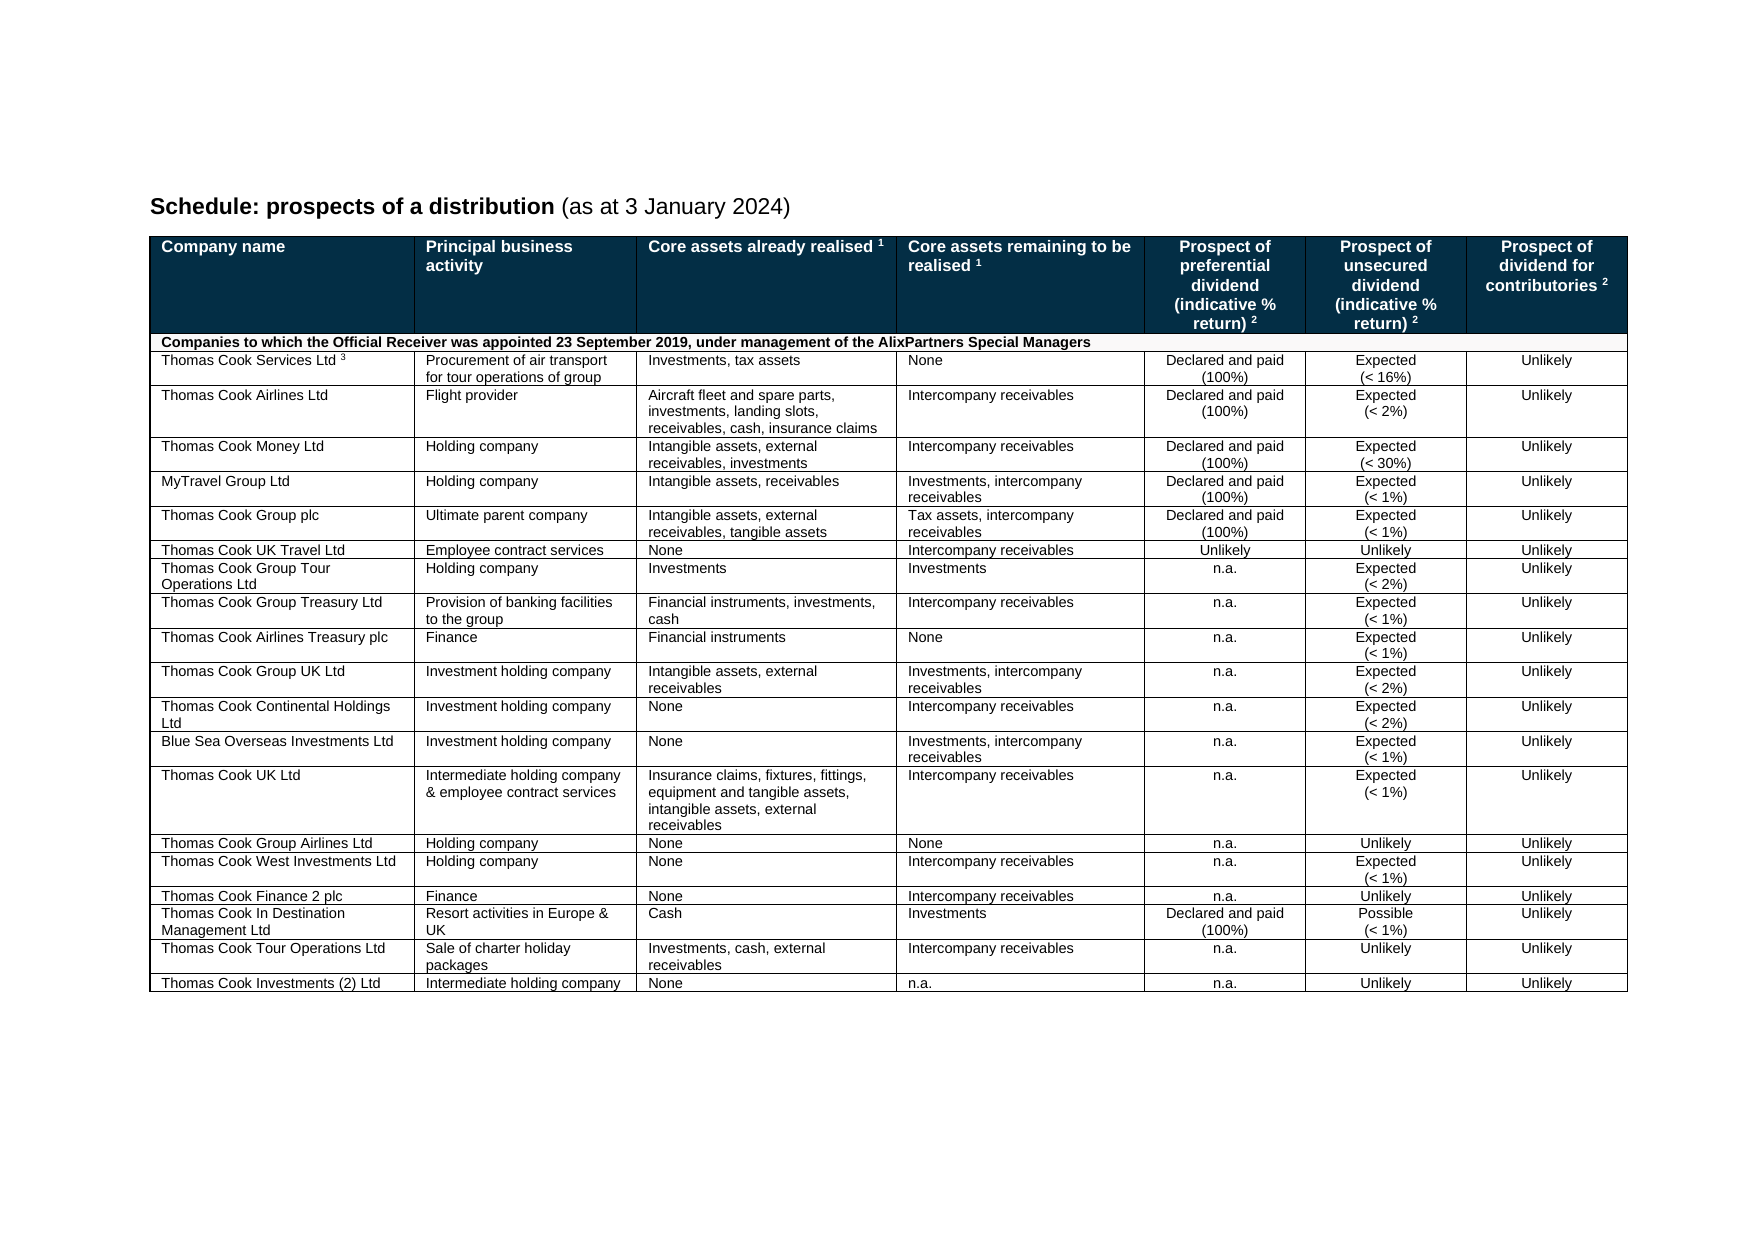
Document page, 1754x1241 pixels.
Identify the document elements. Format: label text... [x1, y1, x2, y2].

table_cell Intercompany receivables [897, 541, 1144, 558]
table_cell Unlikely [1467, 698, 1627, 731]
table_cell Unlikely [1467, 594, 1627, 627]
table_cell Expected (< 2%) [1306, 663, 1466, 697]
table_header Company name [151, 237, 414, 333]
table_cell Unlikely [1306, 835, 1466, 852]
table_cell Expected (< 2%) [1306, 698, 1466, 731]
table_cell Unlikely [1467, 507, 1627, 540]
table_cell Thomas Cook West Investments Ltd [151, 853, 414, 886]
table_cell None [637, 541, 896, 558]
table_cell Thomas Cook Group Treasury Ltd [151, 594, 414, 627]
table_cell Unlikely [1467, 940, 1627, 973]
table_cell None [637, 853, 896, 886]
table_cell Thomas Cook Services Ltd 3 [151, 352, 414, 385]
table_cell Aircraft fleet and spare parts, investments, landing slots, receivables, cash, insurance claims [637, 386, 896, 437]
table_cell Resort activities in Europe & UK [415, 905, 636, 939]
table_cell Unlikely [1306, 974, 1466, 991]
table_cell Unlikely [1467, 732, 1627, 766]
table_cell n.a. [1145, 767, 1305, 834]
table_cell Holding company [415, 835, 636, 852]
table_cell Thomas Cook Group Tour Operations Ltd [151, 559, 414, 593]
table_cell Expected (< 1%) [1306, 594, 1466, 627]
table_cell Investments [897, 905, 1144, 939]
table_cell Holding company [415, 472, 636, 506]
table_cell Intercompany receivables [897, 887, 1144, 904]
table_cell Companies to which the Official Receiver was appointed 23 September 2019, under management of the AlixPartners Special Managers [151, 334, 1627, 351]
table_cell Thomas Cook In Destination Management Ltd [151, 905, 414, 939]
table_cell n.a. [897, 974, 1144, 991]
table_cell Provision of banking facilities to the group [415, 594, 636, 627]
table_cell Unlikely [1467, 767, 1627, 834]
table_cell None [637, 732, 896, 766]
table_cell Intercompany receivables [897, 940, 1144, 973]
table_cell Financial instruments [637, 629, 896, 662]
table_cell Unlikely [1145, 541, 1305, 558]
table_cell Cash [637, 905, 896, 939]
table_cell Unlikely [1306, 940, 1466, 973]
table_header Prospect of preferential dividend (indicative % return) 2 [1145, 237, 1305, 333]
table_cell Investments [637, 559, 896, 593]
table_cell Unlikely [1467, 887, 1627, 904]
table_header Core assets already realised 1 [637, 237, 896, 333]
table_cell Investments, intercompany receivables [897, 663, 1144, 697]
table_cell Finance [415, 887, 636, 904]
table_cell Finance [415, 629, 636, 662]
table_cell n.a. [1145, 663, 1305, 697]
table_cell Thomas Cook Group Airlines Ltd [151, 835, 414, 852]
table_cell Investments, intercompany receivables [897, 732, 1144, 766]
table_cell Intercompany receivables [897, 767, 1144, 834]
table_cell Intermediate holding company & employee contract services [415, 767, 636, 834]
table_header Prospect of dividend for contributories 2 [1467, 237, 1627, 333]
table_cell n.a. [1145, 629, 1305, 662]
table_cell Thomas Cook Tour Operations Ltd [151, 940, 414, 973]
table_cell Flight provider [415, 386, 636, 437]
table_cell Unlikely [1467, 438, 1627, 471]
table_cell Unlikely [1467, 559, 1627, 593]
table_cell Investments, cash, external receivables [637, 940, 896, 973]
table_cell Unlikely [1467, 663, 1627, 697]
table_cell Expected (< 1%) [1306, 507, 1466, 540]
table_cell Investments, intercompany receivables [897, 472, 1144, 506]
table_cell Financial instruments, investments, cash [637, 594, 896, 627]
table_cell Expected (< 1%) [1306, 767, 1466, 834]
table_cell Expected (< 1%) [1306, 472, 1466, 506]
text Schedule: prospects of a distribution (as at 3 January 2024) [150, 193, 1604, 219]
table_cell Thomas Cook Investments (2) Ltd [151, 974, 414, 991]
table_cell n.a. [1145, 559, 1305, 593]
table_cell Thomas Cook UK Ltd [151, 767, 414, 834]
table_cell None [897, 352, 1144, 385]
table_cell Unlikely [1306, 541, 1466, 558]
table_cell Intercompany receivables [897, 438, 1144, 471]
table_cell Procurement of air transport for tour operations of group [415, 352, 636, 385]
table_cell Thomas Cook Continental Holdings Ltd [151, 698, 414, 731]
table_cell Unlikely [1467, 629, 1627, 662]
table_cell Thomas Cook Group plc [151, 507, 414, 540]
table_cell Declared and paid (100%) [1145, 386, 1305, 437]
table_cell Thomas Cook Group UK Ltd [151, 663, 414, 697]
table_header Prospect of unsecured dividend (indicative % return) 2 [1306, 237, 1466, 333]
table_cell Intercompany receivables [897, 853, 1144, 886]
table_cell Tax assets, intercompany receivables [897, 507, 1144, 540]
table_cell MyTravel Group Ltd [151, 472, 414, 506]
table_cell Unlikely [1467, 541, 1627, 558]
table_cell Investments, tax assets [637, 352, 896, 385]
table_cell Declared and paid (100%) [1145, 352, 1305, 385]
table_cell n.a. [1145, 974, 1305, 991]
table_cell Unlikely [1467, 853, 1627, 886]
table_cell Unlikely [1467, 472, 1627, 506]
table_cell Unlikely [1467, 835, 1627, 852]
table_cell Investment holding company [415, 698, 636, 731]
table_cell Holding company [415, 853, 636, 886]
table_cell Unlikely [1467, 352, 1627, 385]
table_cell Declared and paid (100%) [1145, 905, 1305, 939]
table_cell n.a. [1145, 887, 1305, 904]
table_cell Intermediate holding company [415, 974, 636, 991]
table_cell Intercompany receivables [897, 594, 1144, 627]
table_cell Investments [897, 559, 1144, 593]
table_cell Expected (< 30%) [1306, 438, 1466, 471]
table_cell n.a. [1145, 594, 1305, 627]
table_cell Thomas Cook Finance 2 plc [151, 887, 414, 904]
table_cell None [897, 629, 1144, 662]
table_header Principal business activity [415, 237, 636, 333]
table_cell Declared and paid (100%) [1145, 472, 1305, 506]
table_cell Thomas Cook Airlines Ltd [151, 386, 414, 437]
table_cell Expected (< 1%) [1306, 732, 1466, 766]
table_cell Ultimate parent company [415, 507, 636, 540]
table_cell Expected (< 2%) [1306, 559, 1466, 593]
table_cell Expected (< 1%) [1306, 629, 1466, 662]
table_cell None [637, 887, 896, 904]
table_cell Blue Sea Overseas Investments Ltd [151, 732, 414, 766]
table_cell Investment holding company [415, 663, 636, 697]
table_cell n.a. [1145, 940, 1305, 973]
table_cell n.a. [1145, 853, 1305, 886]
table_cell None [637, 974, 896, 991]
table_cell n.a. [1145, 732, 1305, 766]
table_cell Sale of charter holiday packages [415, 940, 636, 973]
table_cell n.a. [1145, 698, 1305, 731]
table_cell Thomas Cook UK Travel Ltd [151, 541, 414, 558]
table_cell Intercompany receivables [897, 386, 1144, 437]
table_cell None [637, 698, 896, 731]
table_cell Unlikely [1467, 386, 1627, 437]
table_cell Investment holding company [415, 732, 636, 766]
table_cell Thomas Cook Money Ltd [151, 438, 414, 471]
table_cell Thomas Cook Airlines Treasury plc [151, 629, 414, 662]
table_cell Declared and paid (100%) [1145, 507, 1305, 540]
table_cell None [637, 835, 896, 852]
table_cell Expected (< 16%) [1306, 352, 1466, 385]
table_cell n.a. [1145, 835, 1305, 852]
table_cell Unlikely [1467, 905, 1627, 939]
table_cell Expected (< 2%) [1306, 386, 1466, 437]
table_cell None [897, 835, 1144, 852]
table_cell Employee contract services [415, 541, 636, 558]
table_cell Intangible assets, external receivables, tangible assets [637, 507, 896, 540]
table_header Core assets remaining to be realised 1 [897, 237, 1144, 333]
table_cell Possible (< 1%) [1306, 905, 1466, 939]
table_cell Intercompany receivables [897, 698, 1144, 731]
table_cell Unlikely [1467, 974, 1627, 991]
table_cell Intangible assets, receivables [637, 472, 896, 506]
table_cell Unlikely [1306, 887, 1466, 904]
table_cell Intangible assets, external receivables, investments [637, 438, 896, 471]
table_cell Declared and paid (100%) [1145, 438, 1305, 471]
table_cell Expected (< 1%) [1306, 853, 1466, 886]
table_cell Holding company [415, 438, 636, 471]
table_cell Holding company [415, 559, 636, 593]
table_cell Intangible assets, external receivables [637, 663, 896, 697]
table_cell Insurance claims, fixtures, fittings, equipment and tangible assets, intangible assets, external receivables [637, 767, 896, 834]
